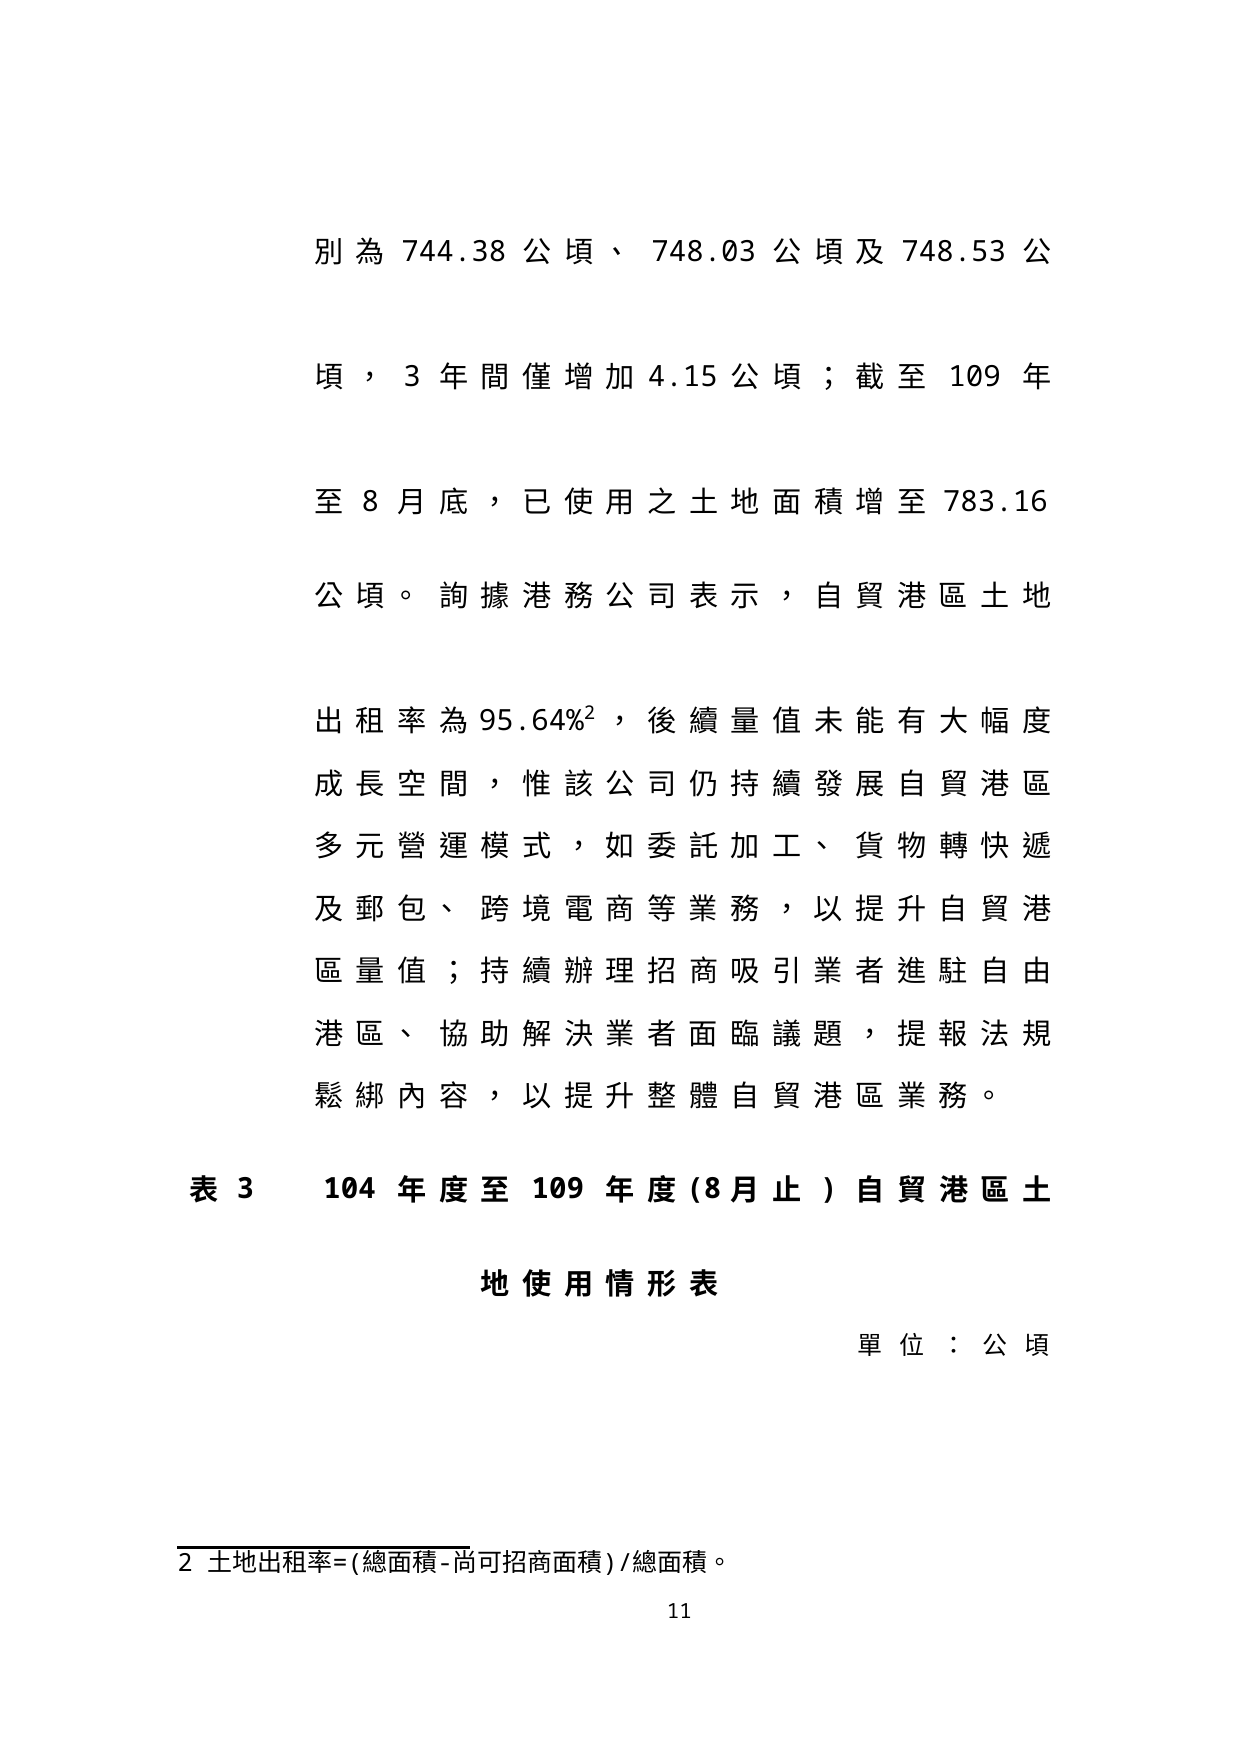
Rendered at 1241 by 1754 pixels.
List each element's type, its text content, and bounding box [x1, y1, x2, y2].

text 單位：公頃 [183, 1302, 1058, 1365]
text 土地出租率=(總面積-尚可招商面積)/總面積。 [177, 1548, 1063, 1577]
text 表3 104年度至109年度(8月止)自貿港區土地使用情形表 [181, 1115, 1058, 1302]
text 據港務公司說明，104年度至108年度，自貿港區已使用之土地面積由719.75公頃增至748.53公頃，該期間共增加28.78公頃(詳表3)，其中106年度至108年度分別為744.38公頃、748.03公頃及748.53公頃，3年間僅增加4.15公頃；截至109年至8月底，已使用之土地面積增至783.16公頃。詢據港務公司表示，自貿港區土地出租率為95.64%，後續量值未能有大幅度成長空間，惟該公司仍持續發展自貿港區多元營運模式，如委託加工、貨物轉快遞及郵包、跨境電商等業務，以提升自貿港區量值；持續辦理招商吸引業者進駐自由港區、協助解決業者面臨議題，提報法規鬆綁內容，以提升整體自貿港區業務。 [271, 177, 1058, 1115]
